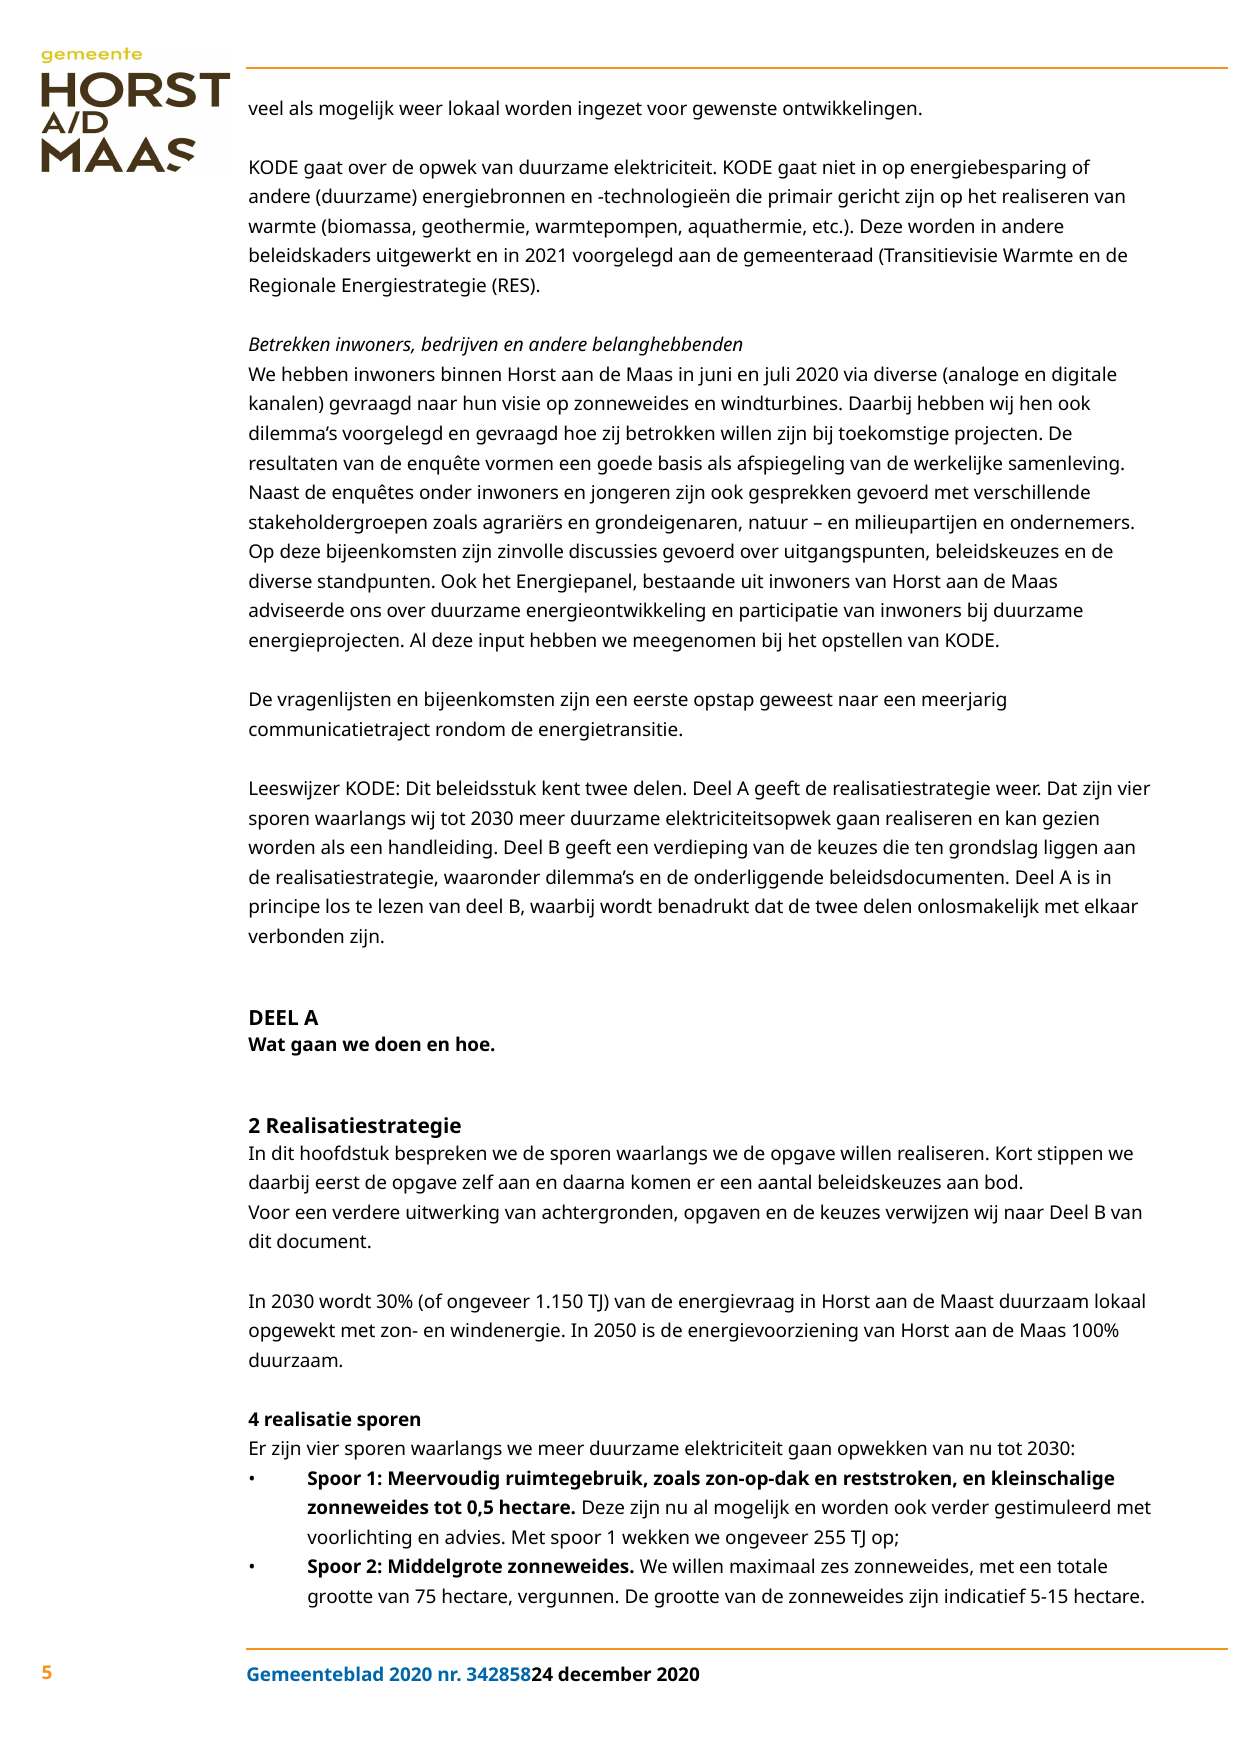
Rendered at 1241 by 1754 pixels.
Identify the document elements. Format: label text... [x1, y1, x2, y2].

text Leeswijzer KODE: Dit beleidsstuk kent twee delen. Deel A geeft de realisatiestrategie weer. Dat zijn vier sporen waarlangs wij tot 2030 meer duurzame elektriciteitsopwek gaan realiseren en kan gezien worden als een handleiding. Deel B geeft een verdieping van de keuzes die ten grondslag liggen aan de realisatiestrategie, waaronder dilemma’s en de onderliggende beleidsdocumenten. Deel A is in principe los te lezen van deel B, waarbij wordt benadrukt dat de twee delen onlosmakelijk met elkaar verbonden zijn. [248, 775, 1152, 949]
text KODE gaat over de opwek van duurzame elektriciteit. KODE gaat niet in op energiebesparing of andere (duurzame) energiebronnen en -technologieën die primair gericht zijn op het realiseren van warmte (biomassa, geothermie, warmtepompen, aquathermie, etc.). Deze worden in andere beleidskaders uitgewerkt en in 2021 voorgelegd aan de gemeenteraad (Transitievisie Warmte en de Regionale Energiestrategie (RES). [248, 154, 1152, 298]
text In dit hoofdstuk bespreken we de sporen waarlangs we de opgave willen realiseren. Kort stippen we daarbij eerst de opgave zelf aan en daarna komen er een aantal beleidskeuzes aan bod. [248, 1140, 1152, 1195]
table_header In 2030 wordt 30% (of ongeveer 1.150 TJ) van de energievraag in Horst aan de Maast duurzaam lokaal opgewekt met zon- en windenergie. In 2050 is de energievoorziening van Horst aan de Maas 100% duurzaam. [248, 1288, 1152, 1373]
text Voor een verdere uitwerking van achtergronden, opgaven en de keuzes verwijzen wij naar Deel B van dit document. [248, 1199, 1152, 1254]
text Wat gaan we doen en hoe. [248, 1032, 1152, 1057]
table_header 4 realisatie sporen Er zijn vier sporen waarlangs we meer duurzame elektriciteit gaan opwekken van nu tot 2030: Spoor 1: Meervoudig ruimtegebruik, zoals zon-op-dak en reststroken, en kleinschalige zonneweides tot 0,5 hectare. Deze zijn nu al mogelijk en worden ook verder gestimuleerd met voorlichting en advies. Met spoor 1 wekken we ongeveer 255 TJ op; Spoor 2: Middelgrote zonneweides. We willen maximaal zes zonneweides, met een totale grootte van 75 hectare, vergunnen. De grootte van de zonneweides zijn indicatief 5-15 hectare. [248, 1406, 1152, 1609]
text 2 Realisatiestrategie [248, 1112, 1152, 1140]
text veel als mogelijk weer lokaal worden ingezet voor gewenste ontwikkelingen. [248, 95, 1152, 121]
text DEEL A [248, 1003, 1152, 1032]
text Betrekken inwoners, bedrijven en andere belanghebbenden [248, 331, 1152, 357]
text We hebben inwoners binnen Horst aan de Maas in juni en juli 2020 via diverse (analoge en digitale kanalen) gevraagd naar hun visie op zonneweides en windturbines. Daarbij hebben wij hen ook dilemma’s voorgelegd en gevraagd hoe zij betrokken willen zijn bij toekomstige projecten. De resultaten van de enquête vormen een goede basis als afspiegeling van de werkelijke samenleving. Naast de enquêtes onder inwoners en jongeren zijn ook gesprekken gevoerd met verschillende stakeholdergroepen zoals agrariërs en grondeigenaren, natuur – en milieupartijen en ondernemers. Op deze bijeenkomsten zijn zinvolle discussies gevoerd over uitgangspunten, beleidskeuzes en de diverse standpunten. Ook het Energiepanel, bestaande uit inwoners van Horst aan de Maas adviseerde ons over duurzame energieontwikkeling en participatie van inwoners bij duurzame energieprojecten. Al deze input hebben we meegenomen bij het opstellen van KODE. [248, 361, 1152, 653]
text De vragenlijsten en bijeenkomsten zijn een eerste opstap geweest naar een meerjarig communicatietraject rondom de energietransitie. [248, 686, 1152, 742]
picture [41, 47, 231, 172]
